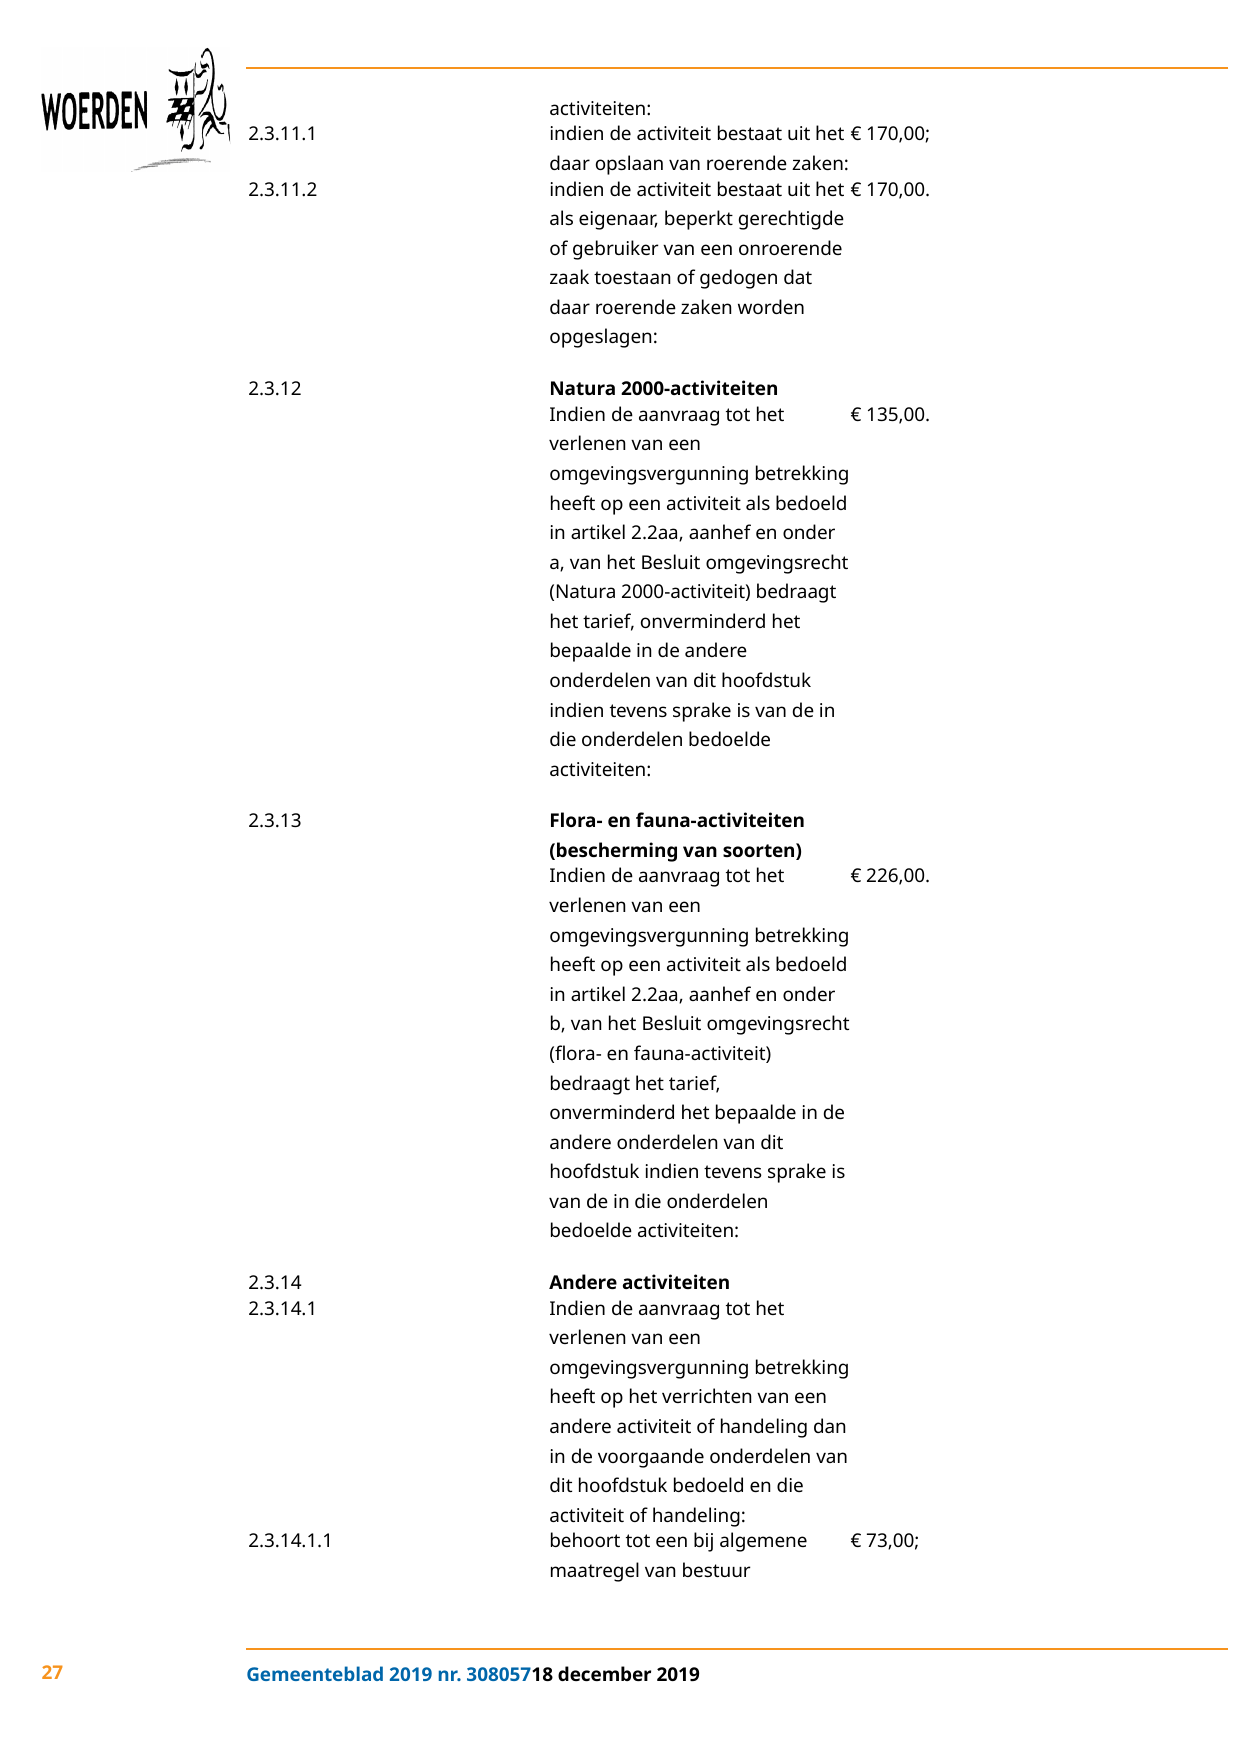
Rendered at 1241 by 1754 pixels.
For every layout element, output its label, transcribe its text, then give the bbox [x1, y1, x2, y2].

table_cell [850, 375, 1152, 401]
table_cell Indien de aanvraag tot het verlenen van een omgevingsvergunning betrekking heeft op het verrichten van een andere activiteit of handeling dan in de voorgaande onderdelen van dit hoofdstuk bedoeld en die activiteit of handeling: [549, 1295, 850, 1528]
table_cell indien de activiteit bestaat uit het daar opslaan van roerende zaken: [549, 121, 850, 176]
table_cell [850, 1244, 1152, 1269]
table_cell 2.3.14.1 [248, 1295, 549, 1528]
table_cell [850, 1269, 1152, 1295]
table_cell [248, 782, 549, 807]
table_cell [248, 401, 549, 782]
table_cell € 170,00; [850, 121, 1152, 176]
table_cell Natura 2000-activiteiten [549, 375, 850, 401]
table_cell [850, 95, 1152, 121]
table_cell 2.3.11.2 [248, 176, 549, 349]
table_cell [549, 1244, 850, 1269]
table_cell € 73,00; [850, 1528, 1152, 1583]
table_cell € 226,00. [850, 863, 1152, 1243]
table_cell [549, 782, 850, 807]
table_cell [549, 350, 850, 375]
table_cell activiteiten: [549, 95, 850, 121]
table_cell Andere activiteiten [549, 1269, 850, 1295]
table_cell Indien de aanvraag tot het verlenen van een omgevingsvergunning betrekking heeft op een activiteit als bedoeld in artikel 2.2aa, aanhef en onder a, van het Besluit omgevingsrecht (Natura 2000-activiteit) bedraagt het tarief, onverminderd het bepaalde in de andere onderdelen van dit hoofdstuk indien tevens sprake is van de in die onderdelen bedoelde activiteiten: [549, 401, 850, 782]
table_cell [850, 782, 1152, 807]
table_cell indien de activiteit bestaat uit het als eigenaar, beperkt gerechtigde of gebruiker van een onroerende zaak toestaan of gedogen dat daar roerende zaken worden opgeslagen: [549, 176, 850, 349]
table_cell behoort tot een bij algemene maatregel van bestuur [549, 1528, 850, 1583]
table_cell [248, 350, 549, 375]
table_cell [248, 1244, 549, 1269]
table_cell [850, 350, 1152, 375]
table_cell € 170,00. [850, 176, 1152, 349]
table_cell 2.3.12 [248, 375, 549, 401]
table_cell [850, 1295, 1152, 1528]
table_cell 2.3.14.1.1 [248, 1528, 549, 1583]
table_cell [248, 863, 549, 1243]
table_cell Flora- en fauna-activiteiten (bescherming van soorten) [549, 808, 850, 863]
table_cell 2.3.14 [248, 1269, 549, 1295]
table_cell [248, 95, 549, 121]
table_cell Indien de aanvraag tot het verlenen van een omgevingsvergunning betrekking heeft op een activiteit als bedoeld in artikel 2.2aa, aanhef en onder b, van het Besluit omgevingsrecht (flora- en fauna-activiteit) bedraagt het tarief, onverminderd het bepaalde in de andere onderdelen van dit hoofdstuk indien tevens sprake is van de in die onderdelen bedoelde activiteiten: [549, 863, 850, 1243]
table_cell 2.3.13 [248, 808, 549, 863]
table_cell [850, 808, 1152, 863]
picture [41, 47, 231, 172]
table_cell € 135,00. [850, 401, 1152, 782]
table_cell 2.3.11.1 [248, 121, 549, 176]
